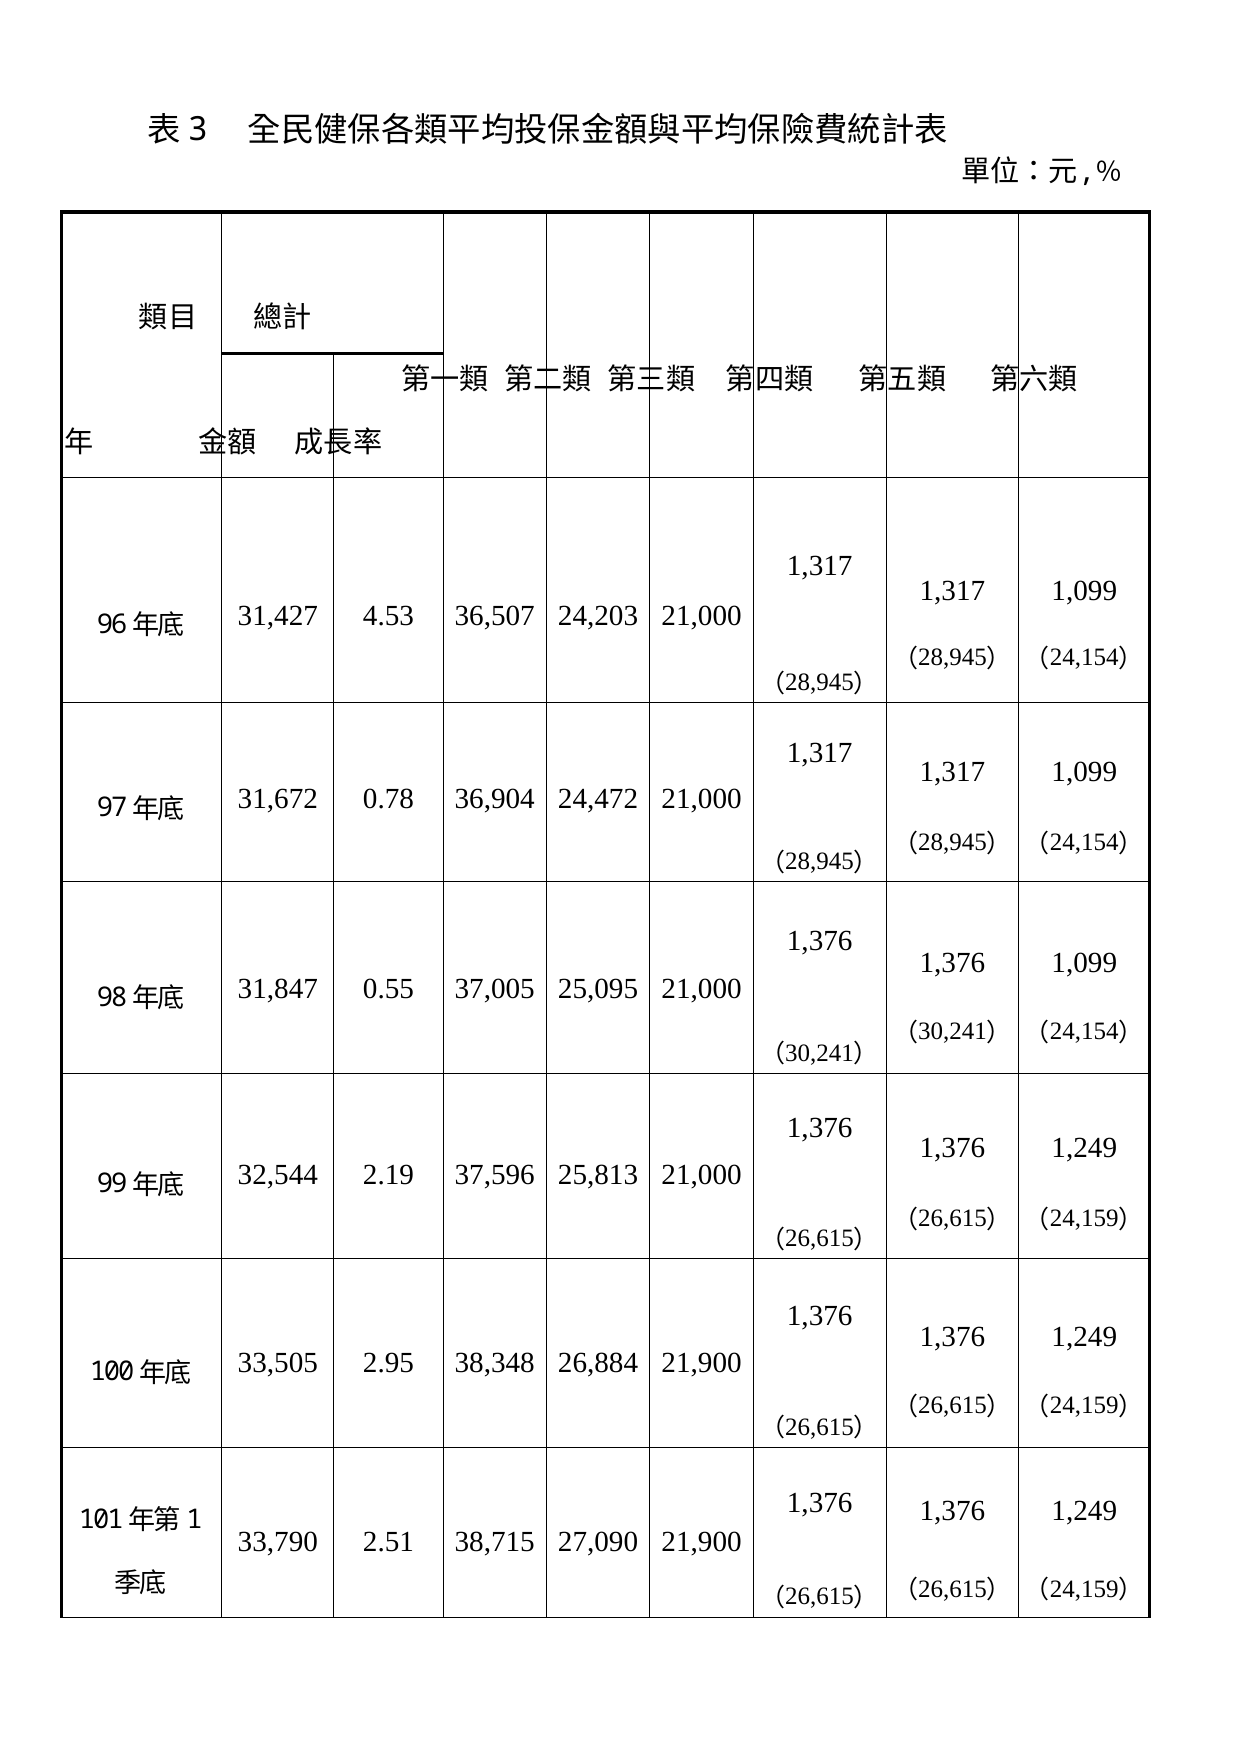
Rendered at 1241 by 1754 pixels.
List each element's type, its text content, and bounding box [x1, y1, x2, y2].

table_cell 1,376 （26,615） [887, 1074, 1018, 1258]
table_cell 1,376 （30,241） [887, 882, 1018, 1073]
table_cell 32,544 [222, 1074, 333, 1258]
table_header 第三類 [650, 214, 753, 477]
table_cell 1,317 （28,945） [754, 703, 886, 881]
table_cell 21,900 [650, 1259, 753, 1447]
table_cell 38,715 [444, 1448, 546, 1617]
table_cell 0.55 [334, 882, 443, 1073]
table_cell 97年底 [63, 703, 221, 881]
table_cell 1,376 （26,615） [754, 1448, 886, 1617]
table_cell 1,376 （30,241） [754, 882, 886, 1073]
table_cell 2.19 [334, 1074, 443, 1258]
table_cell 37,005 [444, 882, 546, 1073]
table_cell 1,099 （24,154） [1019, 882, 1148, 1073]
table_cell 21,000 [650, 478, 753, 702]
table_cell 25,813 [547, 1074, 649, 1258]
table_cell 1,376 （26,615） [887, 1448, 1018, 1617]
table_cell 金額 [222, 355, 333, 477]
table_header 第五類 [887, 214, 1018, 477]
table_cell 98年底 [63, 882, 221, 1073]
table_header 第四類 [754, 214, 886, 477]
table_header 第六類 [1019, 214, 1148, 477]
table_cell 21,000 [650, 1074, 753, 1258]
table_cell 1,317 （28,945） [887, 478, 1018, 702]
table_cell 31,427 [222, 478, 333, 702]
table_cell 2.51 [334, 1448, 443, 1617]
table_cell 36,904 [444, 703, 546, 881]
text 單位：元,％ [145, 148, 1122, 190]
table_cell 1,099 （24,154） [1019, 478, 1148, 702]
table_cell 21,900 [650, 1448, 753, 1617]
table_cell 26,884 [547, 1259, 649, 1447]
table_cell 4.53 [334, 478, 443, 702]
table_cell 31,847 [222, 882, 333, 1073]
table_cell 36,507 [444, 478, 546, 702]
table_cell 31,672 [222, 703, 333, 881]
table_cell 99年底 [63, 1074, 221, 1258]
table_cell 1,249 （24,159） [1019, 1448, 1148, 1617]
table_header 類目 年 [63, 214, 221, 477]
table_cell 成長率 [334, 355, 443, 477]
table_cell 2.95 [334, 1259, 443, 1447]
table_cell 38,348 [444, 1259, 546, 1447]
table_cell 1,317 （28,945） [887, 703, 1018, 881]
table_header 第二類 [547, 214, 649, 477]
table_cell 33,505 [222, 1259, 333, 1447]
table_cell 25,095 [547, 882, 649, 1073]
table_cell 1,317 （28,945） [754, 478, 886, 702]
text 表3 全民健保各類平均投保金額與平均保險費統計表 [89, 85, 1122, 148]
table_cell 24,472 [547, 703, 649, 881]
table_cell 1,249 （24,159） [1019, 1259, 1148, 1447]
table_cell 1,376 （26,615） [887, 1259, 1018, 1447]
table_cell 1,099 （24,154） [1019, 703, 1148, 881]
table_cell 1,249 （24,159） [1019, 1074, 1148, 1258]
table_cell 37,596 [444, 1074, 546, 1258]
table_cell 1,376 （26,615） [754, 1259, 886, 1447]
table_cell 21,000 [650, 882, 753, 1073]
table_cell 33,790 [222, 1448, 333, 1617]
table_cell 101年第1季底 [63, 1448, 221, 1617]
table_cell 27,090 [547, 1448, 649, 1617]
table_cell 100年底 [63, 1259, 221, 1447]
table_header 總計 [222, 214, 443, 352]
table_cell 1,376 （26,615） [754, 1074, 886, 1258]
table_cell 24,203 [547, 478, 649, 702]
table_cell 96年底 [63, 478, 221, 702]
table_header 第一類 [444, 214, 546, 477]
table_cell 21,000 [650, 703, 753, 881]
table_cell 0.78 [334, 703, 443, 881]
